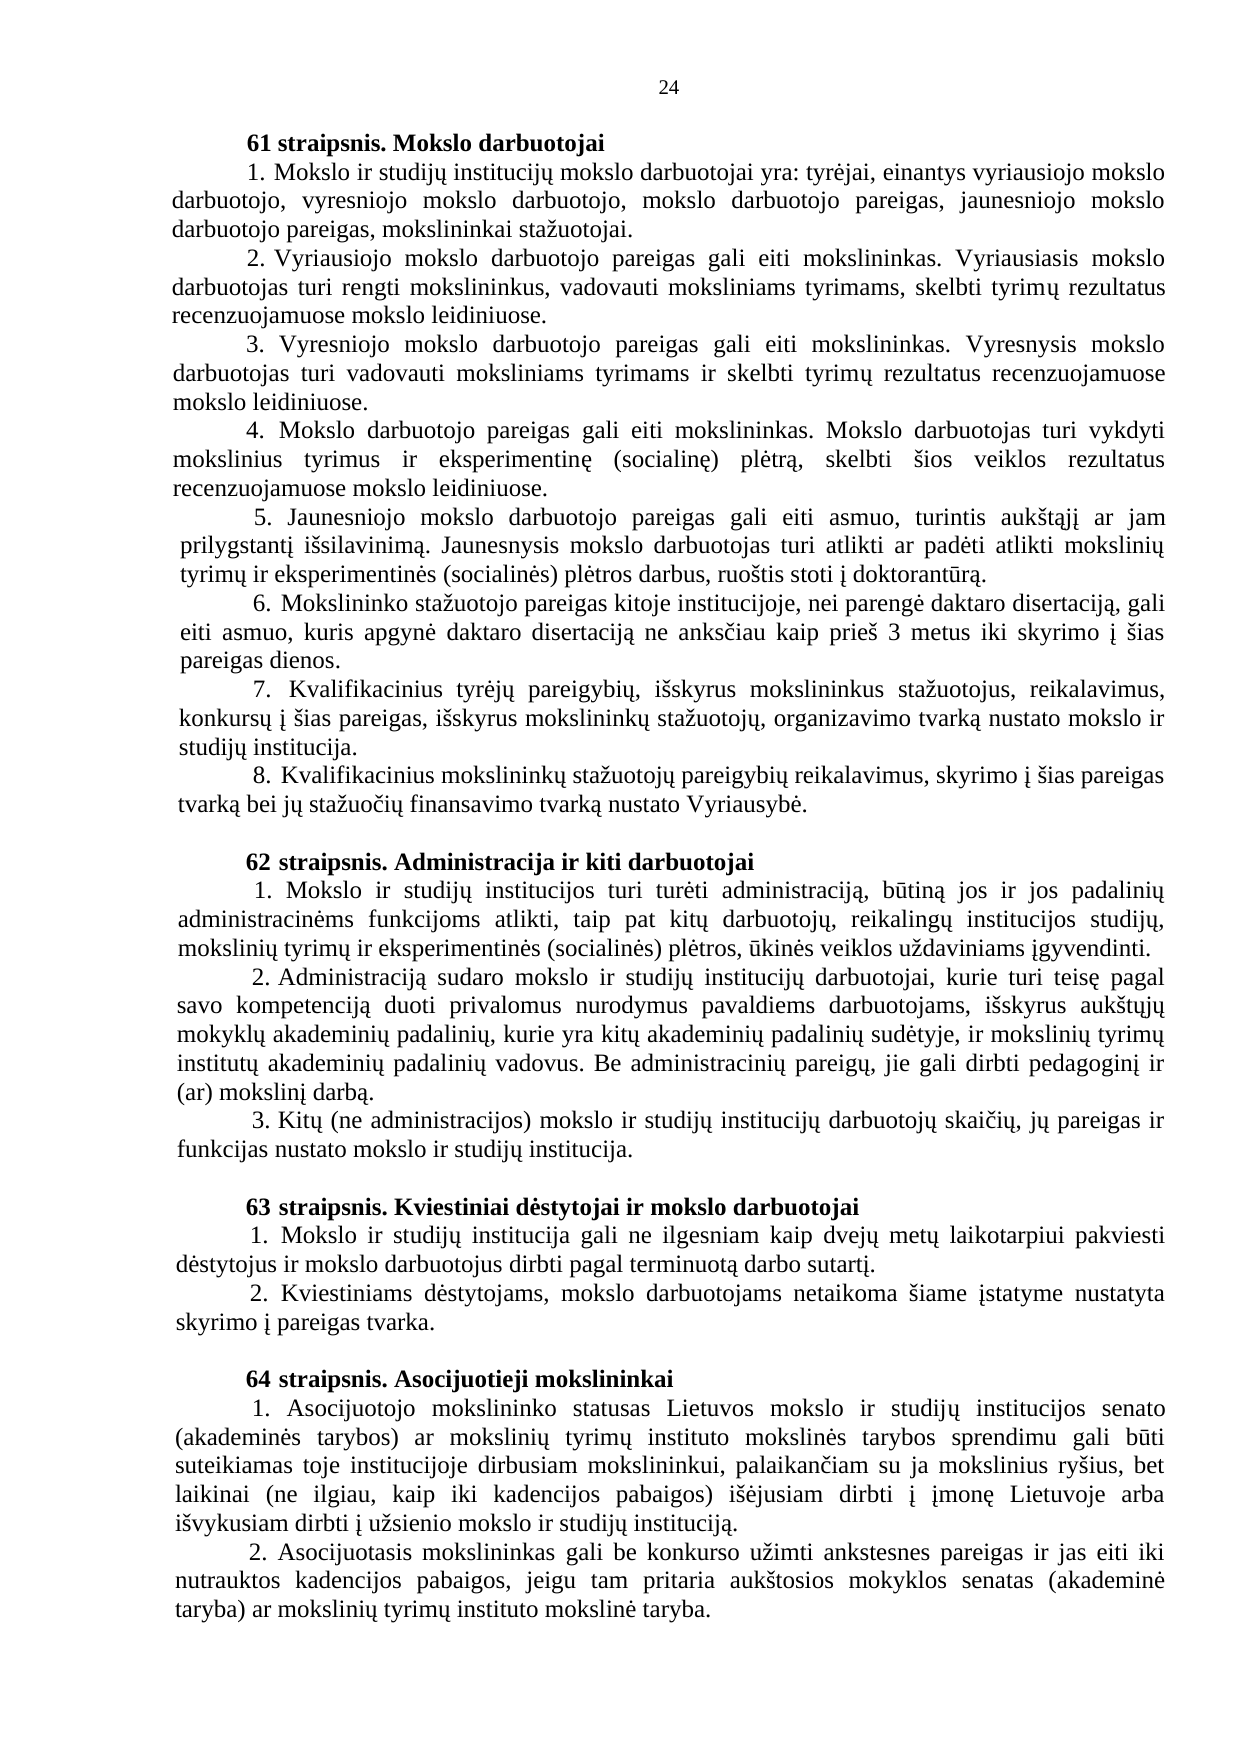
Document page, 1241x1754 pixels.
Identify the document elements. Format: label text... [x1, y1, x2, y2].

text 3. Kitų (ne administracijos) mokslo ir studijų institucijų darbuotojų skaičių, jų pareigas ir funkcijas nustato mokslo ir studijų institucija. [177, 1105, 1166, 1163]
text 64 straipsnis. Asocijuotieji mokslininkai [246, 1364, 1166, 1393]
text 2. Kviestiniams dėstytojams, mokslo darbuotojams netaikoma šiame įstatyme nustatyta skyrimo į pareigas tvarka. [176, 1278, 1166, 1335]
text 2. Administraciją sudaro mokslo ir studijų institucijų darbuotojai, kurie turi teisę pagal savo kompetenciją duoti privalomus nurodymus pavaldiems darbuotojams, išskyrus aukštųjų mokyklų akademinių padalinių, kurie yra kitų akademinių padalinių sudėtyje, ir mokslinių tyrimų institutų akademinių padalinių vadovus. Be administracinių pareigų, jie gali dirbti pedagoginį ir (ar) mokslinį darbą. [177, 962, 1166, 1105]
text 1. Mokslo ir studijų institucijos turi turėti administraciją, būtiną jos ir jos padalinių administracinėms funkcijoms atlikti, taip pat kitų darbuotojų, reikalingų institucijos studijų, mokslinių tyrimų ir eksperimentinės (socialinės) plėtros, ūkinės veiklos uždaviniams įgyvendinti. [178, 875, 1166, 962]
text 62 straipsnis. Administracija ir kiti darbuotojai [246, 847, 1166, 875]
text 63 straipsnis. Kviestiniai dėstytojai ir mokslo darbuotojai [246, 1192, 1166, 1220]
text 8. Kvalifikacinius mokslininkų stažuotojų pareigybių reikalavimus, skyrimo į šias pareigas tvarką bei jų stažuočių finansavimo tvarką nustato Vyriausybė. [178, 760, 1166, 818]
text 2. Asocijuotasis mokslininkas gali be konkurso užimti ankstesnes pareigas ir jas eiti iki nutrauktos kadencijos pabaigos, jeigu tam pritaria aukštosios mokyklos senatas (akademinė taryba) ar mokslinių tyrimų instituto mokslinė taryba. [175, 1537, 1166, 1623]
text 7. Kvalifikacinius tyrėjų pareigybių, išskyrus mokslininkus stažuotojus, reikalavimus, konkursų į šias pareigas, išskyrus mokslininkų stažuotojų, organizavimo tvarką nustato mokslo ir studijų institucija. [179, 674, 1166, 760]
text 5. Jaunesniojo mokslo darbuotojo pareigas gali eiti asmuo, turintis aukštąjį ar jam prilygstantį išsilavinimą. Jaunesnysis mokslo darbuotojas turi atlikti ar padėti atlikti mokslinių tyrimų ir eksperimentinės (socialinės) plėtros darbus, ruoštis stoti į doktorantūrą. [180, 502, 1166, 588]
text 1. Mokslo ir studijų institucija gali ne ilgesniam kaip dvejų metų laikotarpiui pakviesti dėstytojus ir mokslo darbuotojus dirbti pagal terminuotą darbo sutartį. [176, 1220, 1166, 1278]
text 6. Mokslininko stažuotojo pareigas kitoje institucijoje, nei parengė daktaro disertaciją, gali eiti asmuo, kuris apgynė daktaro disertaciją ne anksčiau kaip prieš 3 metus iki skyrimo į šias pareigas dienos. [180, 588, 1166, 674]
text 61 straipsnis. Mokslo darbuotojai [247, 128, 1166, 157]
text 2. Vyriausiojo mokslo darbuotojo pareigas gali eiti mokslininkas. Vyriausiasis mokslo darbuotojas turi rengti mokslininkus, vadovauti moksliniams tyrimams, skelbti tyrimų rezultatus recenzuojamuose mokslo leidiniuose. [172, 243, 1166, 329]
text 1. Asocijuotojo mokslininko statusas Lietuvos mokslo ir studijų institucijos senato (akademinės tarybos) ar mokslinių tyrimų instituto mokslinės tarybos sprendimu gali būti suteikiamas toje institucijoje dirbusiam mokslininkui, palaikančiam su ja mokslinius ryšius, bet laikinai (ne ilgiau, kaip iki kadencijos pabaigos) išėjusiam dirbti į įmonę Lietuvoje arba išvykusiam dirbti į užsienio mokslo ir studijų instituciją. [175, 1393, 1166, 1537]
text 4. Mokslo darbuotojo pareigas gali eiti mokslininkas. Mokslo darbuotojas turi vykdyti mokslinius tyrimus ir eksperimentinę (socialinę) plėtrą, skelbti šios veiklos rezultatus recenzuojamuose mokslo leidiniuose. [173, 415, 1166, 502]
text 3. Vyresniojo mokslo darbuotojo pareigas gali eiti mokslininkas. Vyresnysis mokslo darbuotojas turi vadovauti moksliniams tyrimams ir skelbti tyrimų rezultatus recenzuojamuose mokslo leidiniuose. [173, 329, 1166, 415]
text 1. Mokslo ir studijų institucijų mokslo darbuotojai yra: tyrėjai, einantys vyriausiojo mokslo darbuotojo, vyresniojo mokslo darbuotojo, mokslo darbuotojo pareigas, jaunesniojo mokslo darbuotojo pareigas, mokslininkai stažuotojai. [172, 157, 1166, 243]
